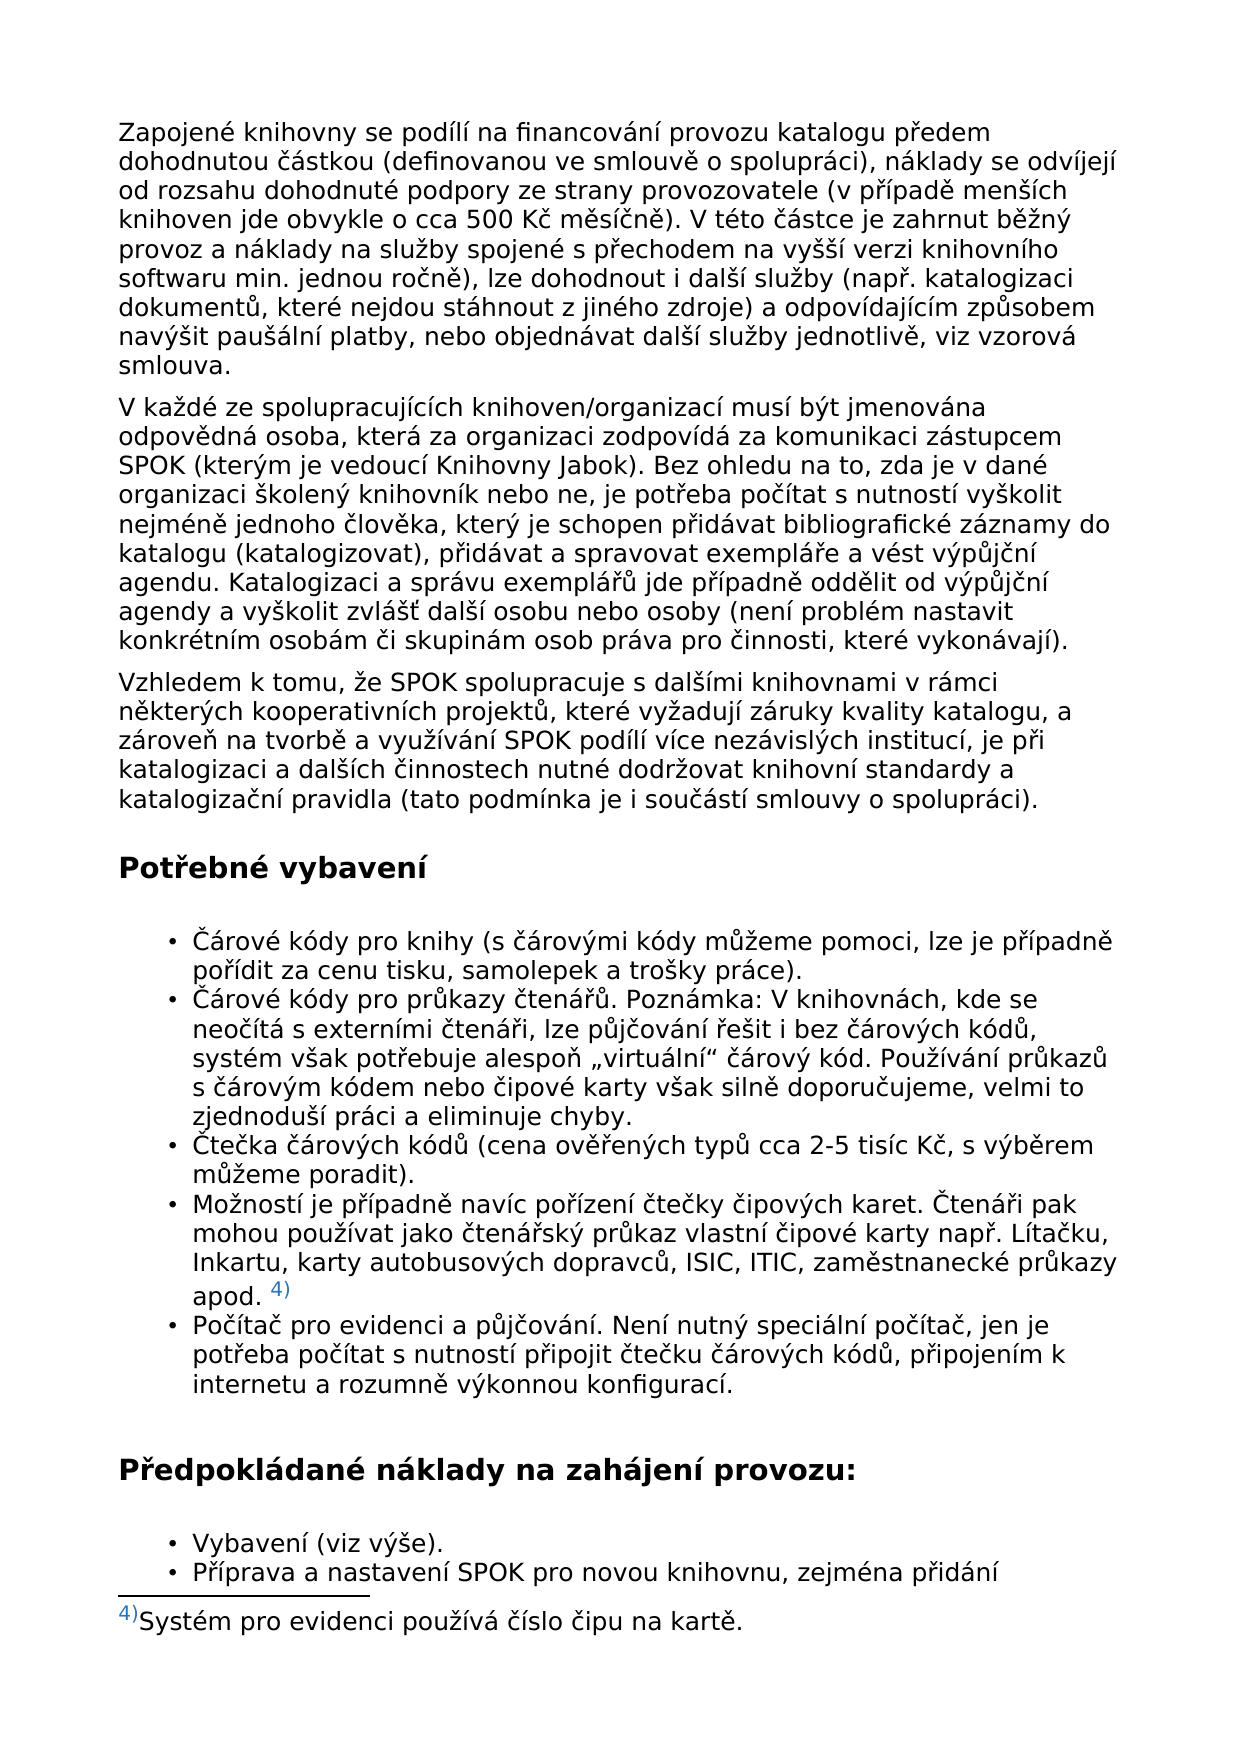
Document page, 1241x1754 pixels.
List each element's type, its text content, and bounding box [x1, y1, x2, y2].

text V každé ze spolupracujících knihoven/organizací musí být jmenována odpovědná osoba, která za organizaci zodpovídá za komunikaci zástupcem SPOK (kterým je vedoucí Knihovny Jabok). Bez ohledu na to, zda je v dané organizaci školený knihovník nebo ne, je potřeba počítat s nutností vyškolit nejméně jednoho člověka, který je schopen přidávat bibliografické záznamy do katalogu (katalogizovat), přidávat a spravovat exempláře a vést výpůjční agendu. Katalogizaci a správu exemplářů jde případně oddělit od výpůjční agendy a vyškolit zvlášť další osobu nebo osoby (není problém nastavit konkrétním osobám či skupinám osob práva pro činnosti, které vykonávají). [118, 393, 1122, 656]
list Čárové kódy pro průkazy čtenářů. Poznámka: V knihovnách, kde se neočítá s externími čtenáři, lze půjčování řešit i bez čárových kódů, systém však potřebuje alespoň „virtuální“ čárový kód. Používání průkazů s čárovým kódem nebo čipové karty však silně doporučujeme, velmi to zjednoduší práci a eliminuje chyby. [177, 986, 1122, 1132]
text Zapojené knihovny se podílí na financování provozu katalogu předem dohodnutou částkou (definovanou ve smlouvě o spolupráci), náklady se odvíjejí od rozsahu dohodnuté podpory ze strany provozovatele (v případě menších knihoven jde obvykle o cca 500 Kč měsíčně). V této částce je zahrnut běžný provoz a náklady na služby spojené s přechodem na vyšší verzi knihovního softwaru min. jednou ročně), lze dohodnout i další služby (např. katalogizaci dokumentů, které nejdou stáhnout z jiného zdroje) a odpovídajícím způsobem navýšit paušální platby, nebo objednávat další služby jednotlivě, viz vzorová smlouva. [118, 118, 1122, 381]
subtitle Předpokládané náklady na zahájení provozu: [118, 1453, 1122, 1487]
list Čárové kódy pro knihy (s čárovými kódy můžeme pomoci, lze je případně pořídit za cenu tisku, samolepek a trošky práce). [177, 927, 1122, 986]
list Čtečka čárových kódů (cena ověřených typů cca 2-5 tisíc Kč, s výběrem můžeme poradit). [177, 1132, 1122, 1190]
text Vzhledem k tomu, že SPOK spolupracuje s dalšími knihovnami v rámci některých kooperativních projektů, které vyžadují záruky kvality katalogu, a zároveň na tvorbě a využívání SPOK podílí více nezávislých institucí, je při katalogizaci a dalších činnostech nutné dodržovat knihovní standardy a katalogizační pravidla (tato podmínka je i součástí smlouvy o spolupráci). [118, 668, 1122, 814]
list Příprava a nastavení SPOK pro novou knihovnu, zejména přidání [177, 1558, 1122, 1588]
list Vybavení (viz výše). [177, 1529, 1122, 1558]
list Možností je případně navíc pořízení čtečky čipových karet. Čtenáři pak mohou používat jako čtenářský průkaz vlastní čipové karty např. Lítačku, Inkartu, karty autobusových dopravců, ISIC, ITIC, zaměstnanecké průkazy apod. [177, 1190, 1122, 1311]
subtitle Potřebné vybavení [118, 851, 1122, 885]
list Počítač pro evidenci a půjčování. Není nutný speciální počítač, jen je potřeba počítat s nutností připojit čtečku čárových kódů, připojením k internetu a rozumně výkonnou konfigurací. [177, 1311, 1122, 1399]
list Systém pro evidenci používá číslo čipu na kartě. [118, 1602, 1122, 1636]
